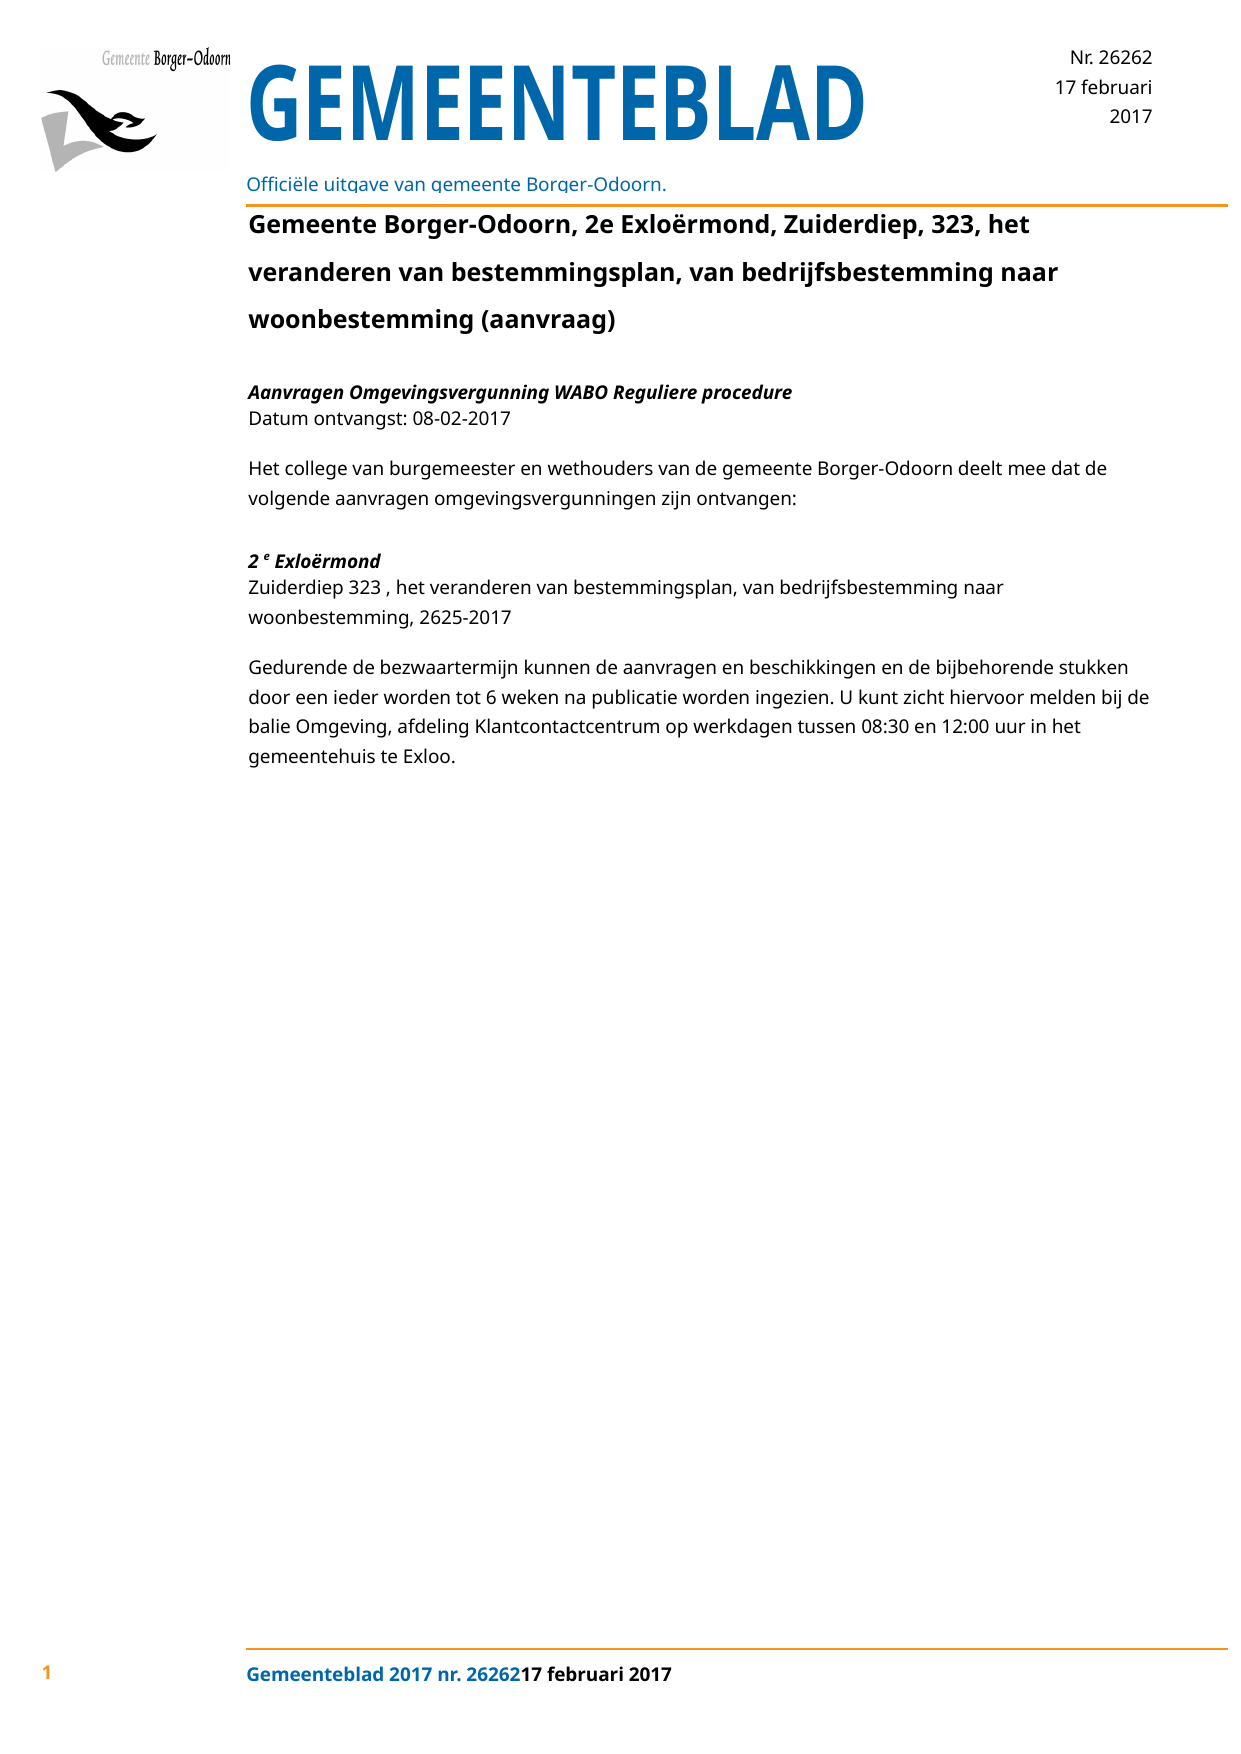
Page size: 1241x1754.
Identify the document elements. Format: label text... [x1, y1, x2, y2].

text Het college van burgemeester en wethouders van de gemeente Borger-Odoorn deelt mee dat de volgende aanvragen omgevingsvergunningen zijn ontvangen: [248, 455, 1152, 511]
picture [41, 47, 231, 172]
text Datum ontvangst: 08-02-2017 [248, 405, 1152, 431]
text Zuiderdiep 323 , het veranderen van bestemmingsplan, van bedrijfsbestemming naar woonbestemming, 2625-2017 [248, 574, 1152, 630]
text Gemeente Borger-Odoorn, 2e Exloërmond, Zuiderdiep, 323, het veranderen van bestemmingsplan, van bedrijfsbestemming naar woonbestemming (aanvraag) [248, 207, 1152, 336]
text Aanvragen Omgevingsvergunning WABO Reguliere procedure [248, 379, 1152, 405]
text Gedurende de bezwaartermijn kunnen de aanvragen en beschikkingen en de bijbehorende stukken door een ieder worden tot 6 weken na publicatie worden ingezien. U kunt zicht hiervoor melden bij de balie Omgeving, afdeling Klantcontactcentrum op werkdagen tussen 08:30 en 12:00 uur in het gemeentehuis te Exloo. [248, 654, 1152, 769]
text 2 e Exloërmond [248, 549, 1152, 574]
